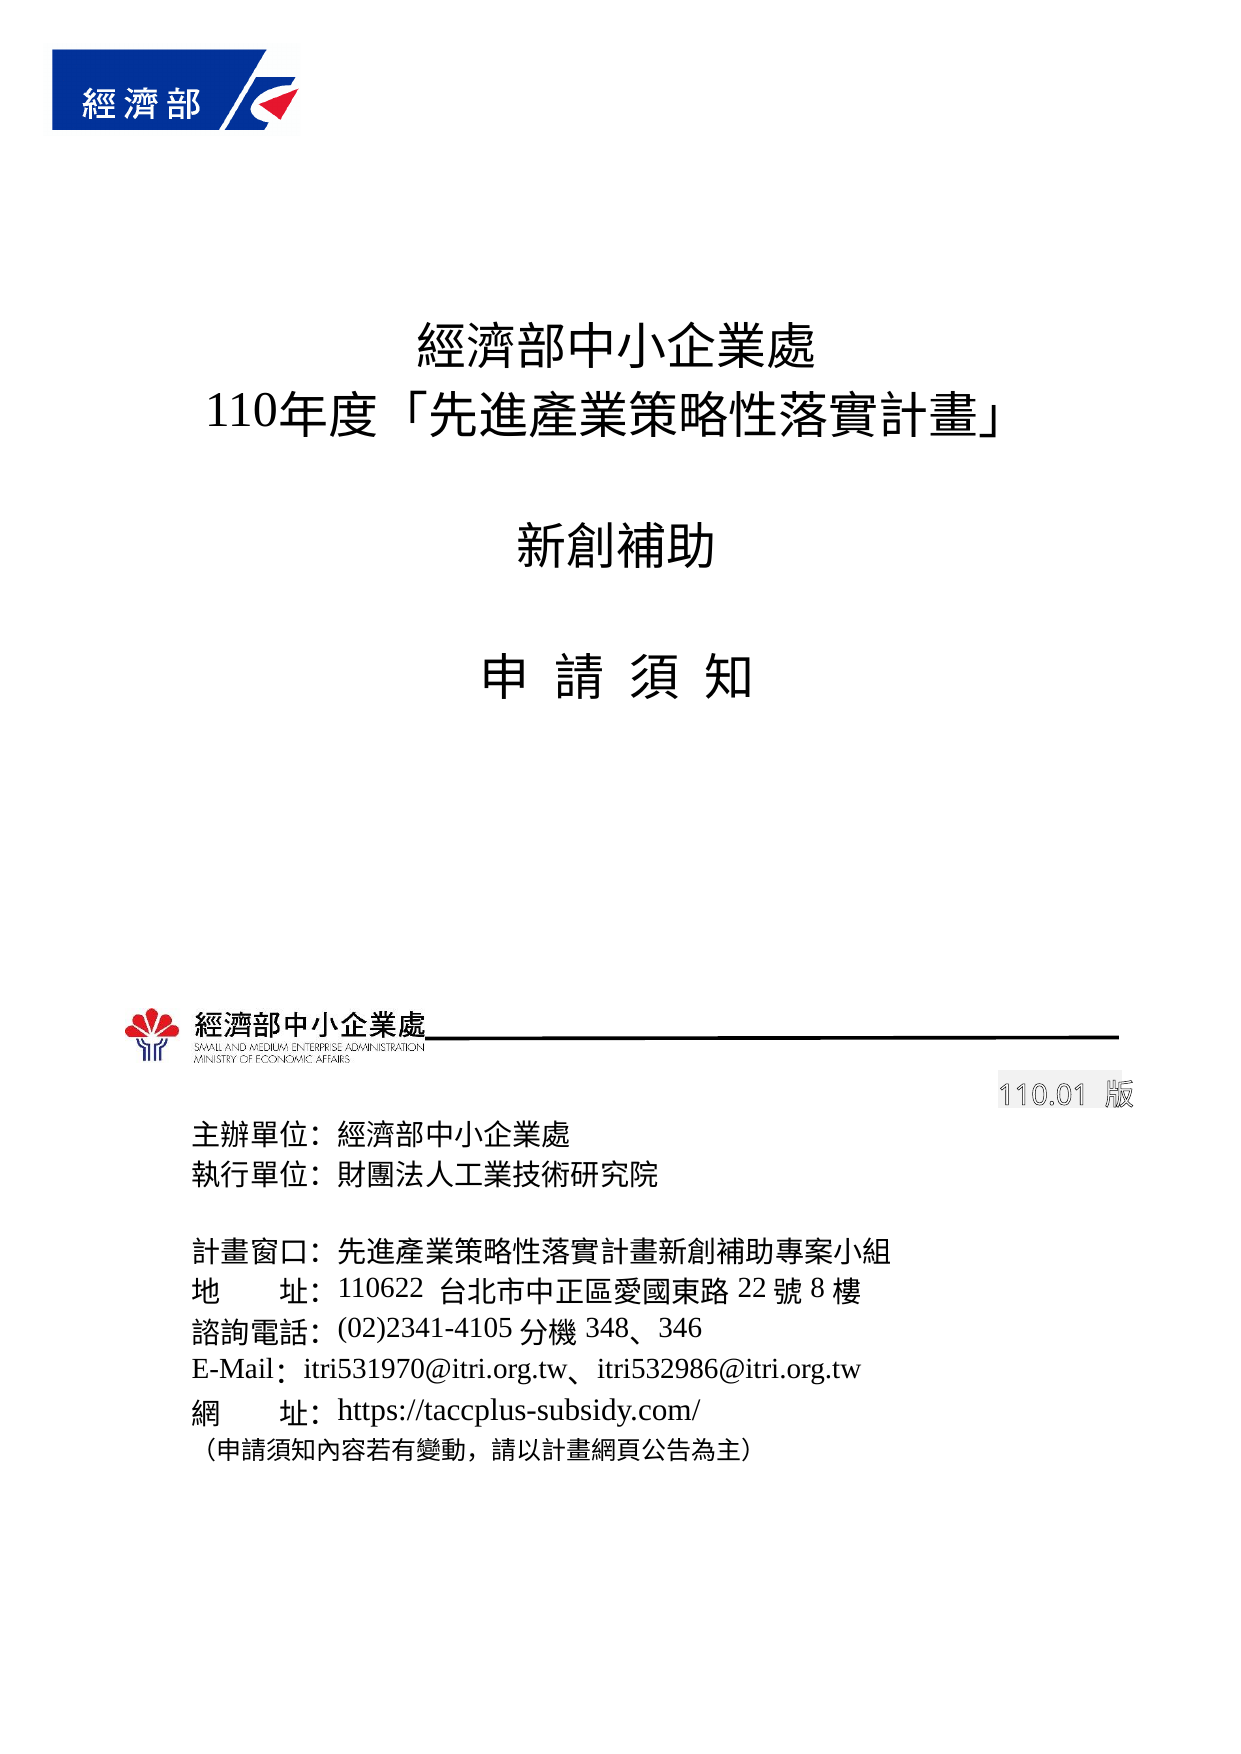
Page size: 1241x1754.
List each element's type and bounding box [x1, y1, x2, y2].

picture [43, 43, 301, 136]
picture [125, 1008, 425, 1063]
